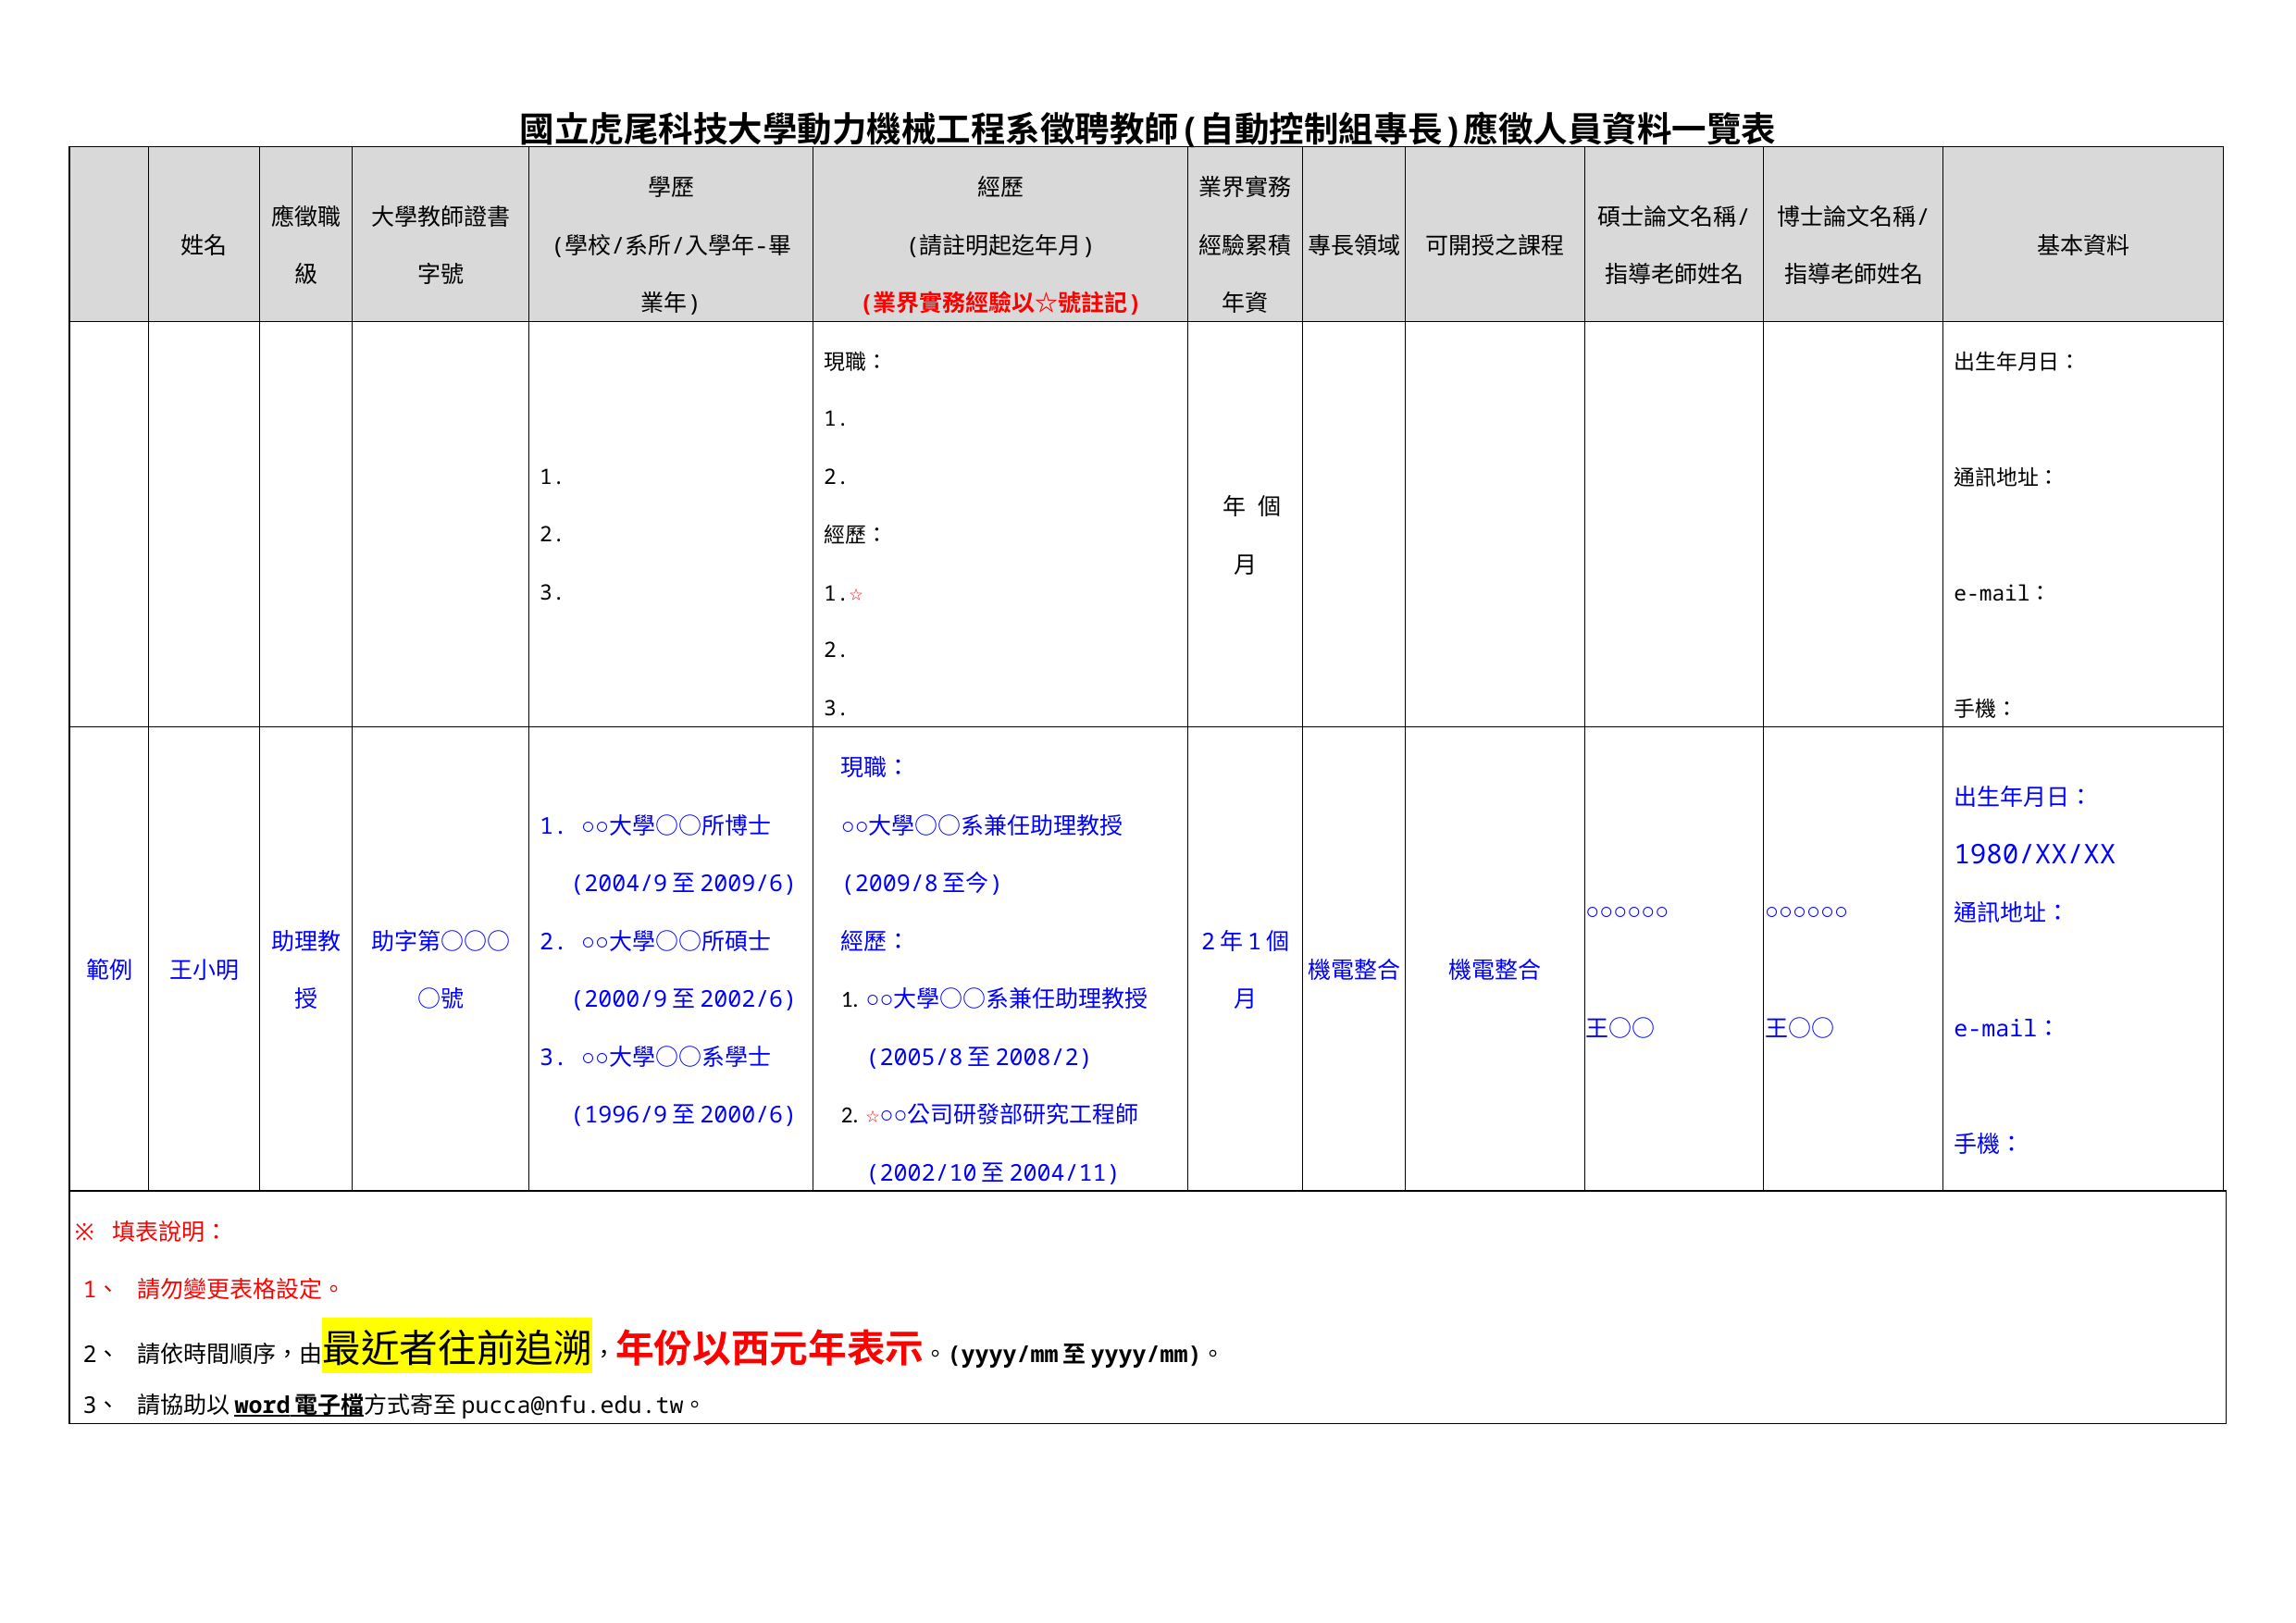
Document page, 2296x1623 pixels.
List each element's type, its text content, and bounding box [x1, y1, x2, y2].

table_cell 範例 [70, 727, 148, 1190]
table_cell [1764, 322, 1942, 726]
table_cell [353, 322, 528, 726]
table_cell 年 個月 [1188, 322, 1302, 726]
table_cell ○○○○○○ 王○○ [1585, 727, 1763, 1190]
table_header 應徵職級 [260, 147, 352, 321]
table_cell ○○○○○○ 王○○ [1764, 727, 1942, 1190]
table_cell 助理教授 [260, 727, 352, 1190]
table_cell 出生年月日： 通訊地址： e-mail： 手機： [1943, 322, 2223, 726]
table_header 經歷 (請註明起迄年月) (業界實務經驗以☆號註記) [813, 147, 1187, 321]
table_cell 出生年月日： 1980/XX/XX 通訊地址： e-mail： 手機： [1943, 727, 2223, 1190]
table_header 姓名 [149, 147, 259, 321]
table_cell 1. ○○大學○○所博士(2004/9至2009/6) 2. ○○大學○○所碩士(2000/9至2002/6) 3. ○○大學○○系學士(1996/9至2000/6) [529, 727, 813, 1190]
table_cell 機電整合 [1303, 727, 1405, 1190]
table_cell 現職： 1. 2. 經歷： 1.☆ 2. 3. [813, 322, 1187, 726]
table_cell 1. 2. 3. [529, 322, 813, 726]
table_cell [260, 322, 352, 726]
table_header 博士論文名稱/ 指導老師姓名 [1764, 147, 1942, 321]
table_header 基本資料 [1943, 147, 2223, 321]
table_cell [70, 322, 148, 726]
table_cell [1585, 322, 1763, 726]
table_header 碩士論文名稱/ 指導老師姓名 [1585, 147, 1763, 321]
table_header 專長領域 [1303, 147, 1405, 321]
table_header [70, 147, 148, 321]
text 國立虎尾科技大學動力機械工程系徵聘教師(自動控制組專長)應徵人員資料一覽表 [69, 89, 2226, 146]
table_cell 2年1個月 [1188, 727, 1302, 1190]
table_cell 王小明 [149, 727, 259, 1190]
table_cell [1406, 322, 1584, 726]
table_cell 助字第○○○○號 [353, 727, 528, 1190]
table_header 大學教師證書字號 [353, 147, 528, 321]
table_cell 現職： ○○大學○○系兼任助理教授(2009/8至今) 經歷： ○○大學○○系兼任助理教授 (2005/8至2008/2) ☆○○公司研發部研究工程師(2002/10至2004/11) [813, 727, 1187, 1190]
table_cell ※ 填表說明： 請勿變更表格設定。 請依時間順序，由最近者往前追溯，年份以西元年表示。(yyyy/mm至yyyy/mm)。 請協助以word電子檔方式寄至pucca@nfu.edu.tw。 [70, 1192, 2226, 1422]
table_cell [149, 322, 259, 726]
table_header 可開授之課程 [1406, 147, 1584, 321]
table_cell [1303, 322, 1405, 726]
table_header 學歷 (學校/系所/入學年-畢業年) [529, 147, 813, 321]
table_cell 機電整合 [1406, 727, 1584, 1190]
table_header 業界實務經驗累積年資 [1188, 147, 1302, 321]
